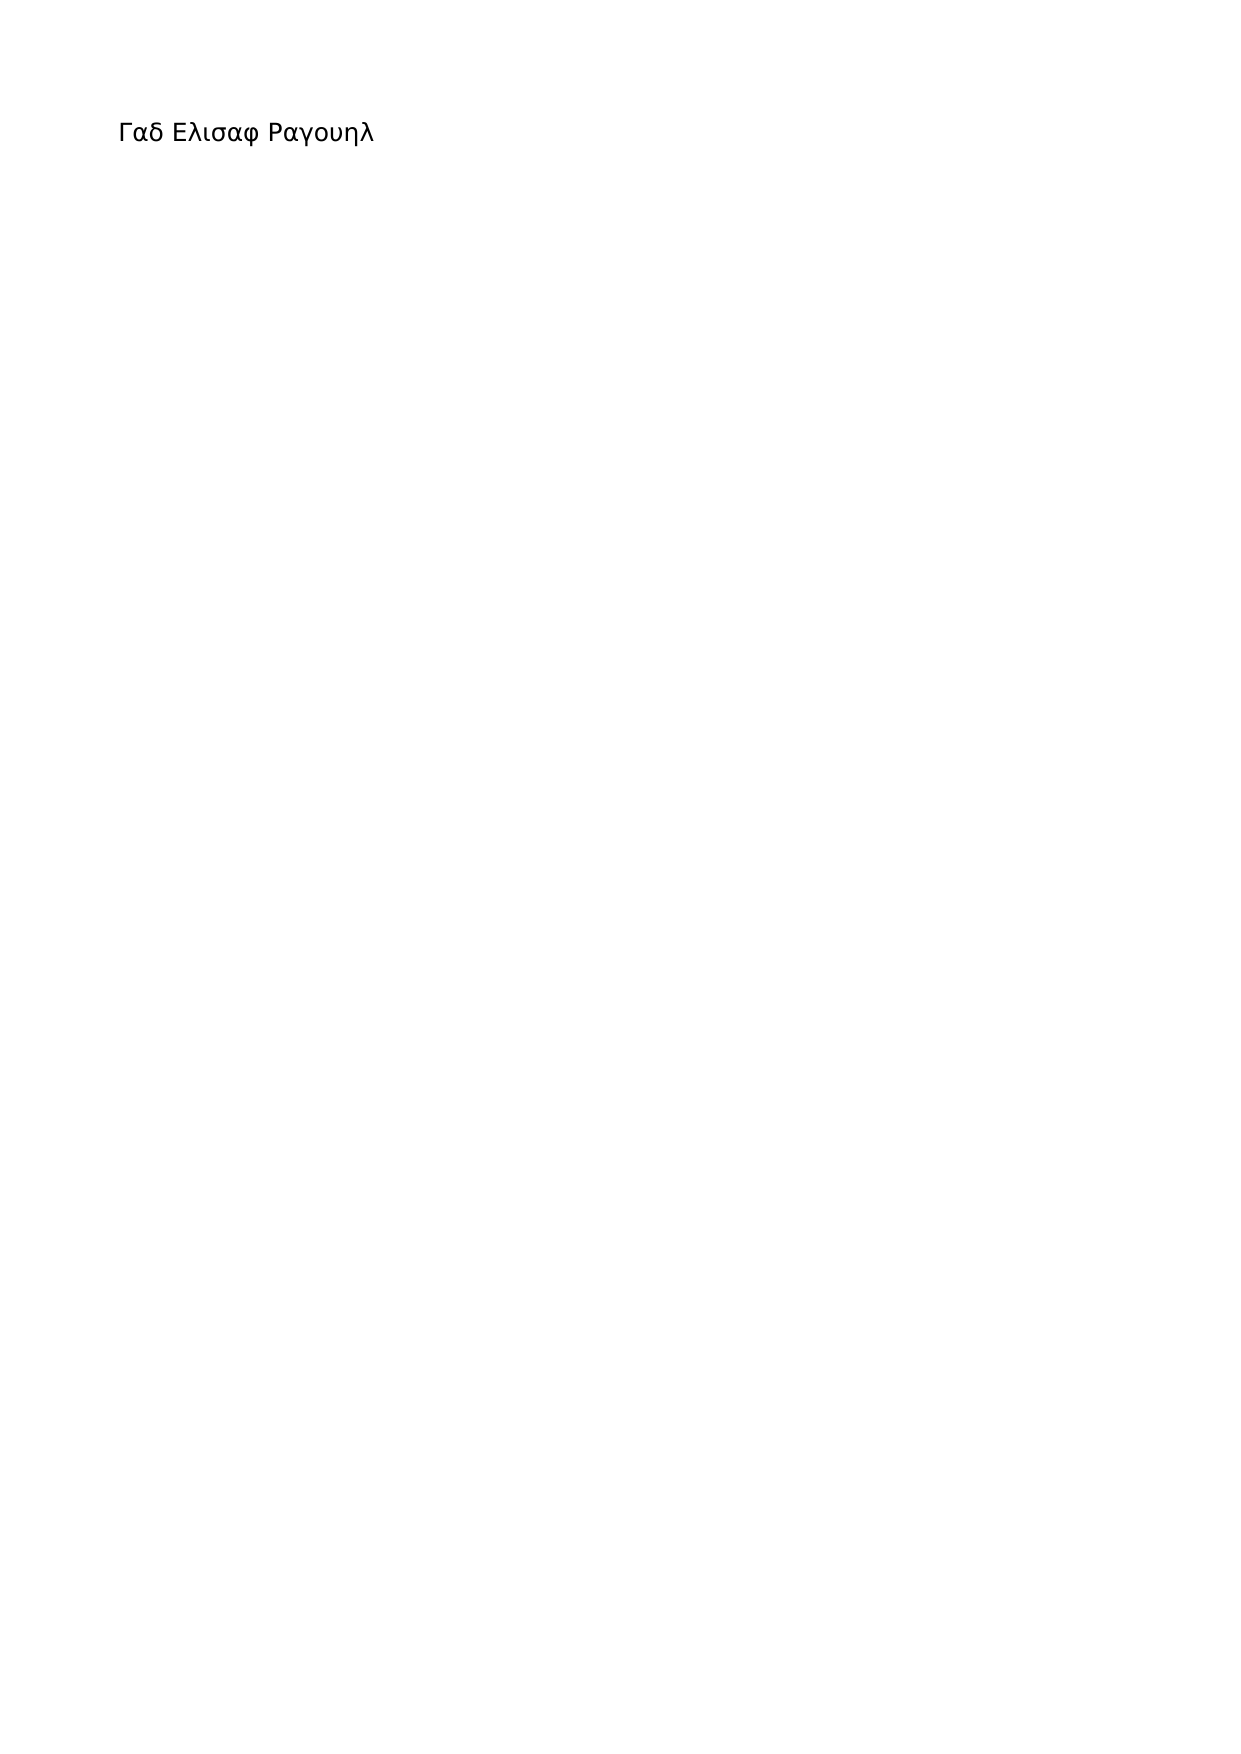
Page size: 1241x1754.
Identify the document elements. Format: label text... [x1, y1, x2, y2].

text Γαδ Ελισαφ Ραγουηλ [118, 118, 1122, 147]
